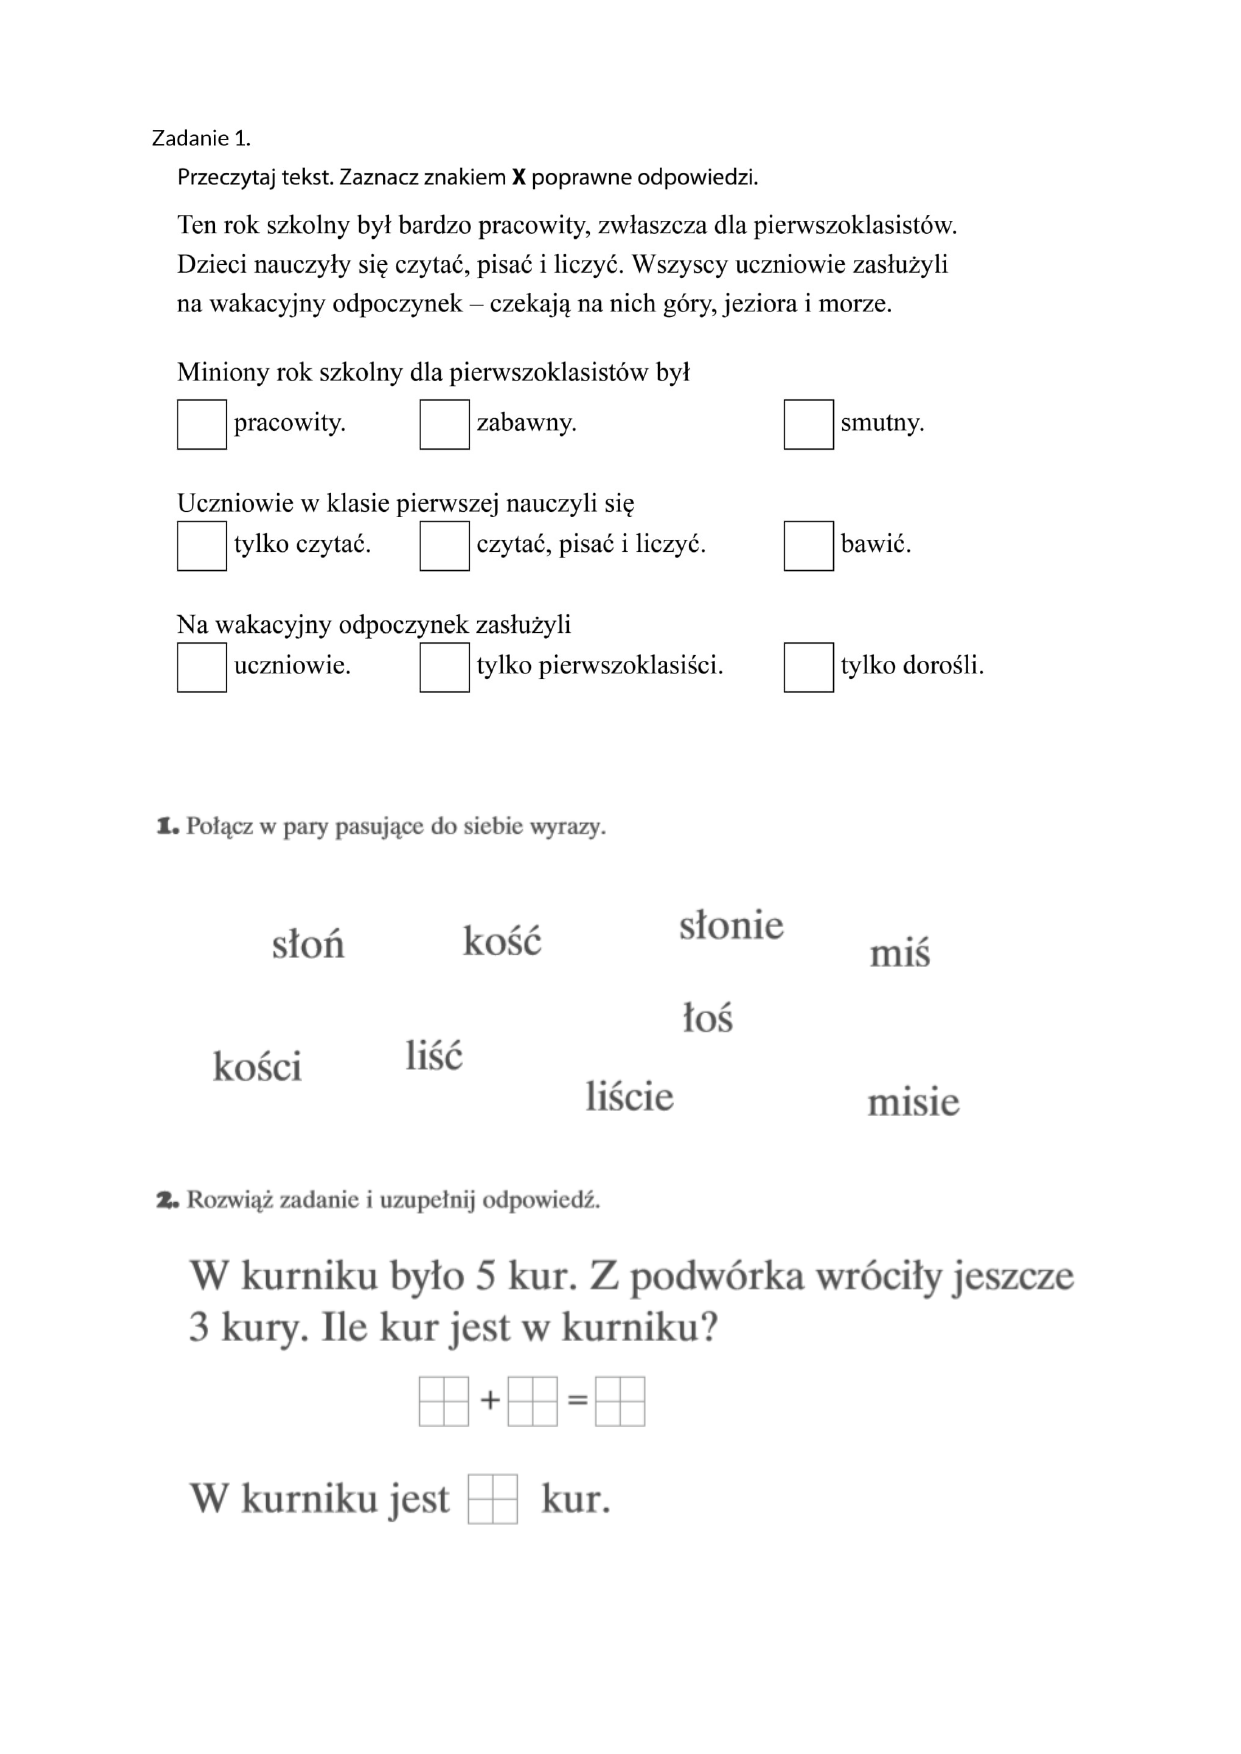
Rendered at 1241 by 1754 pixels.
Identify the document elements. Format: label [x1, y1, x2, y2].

picture [118, 118, 1123, 731]
picture [118, 788, 1123, 1589]
